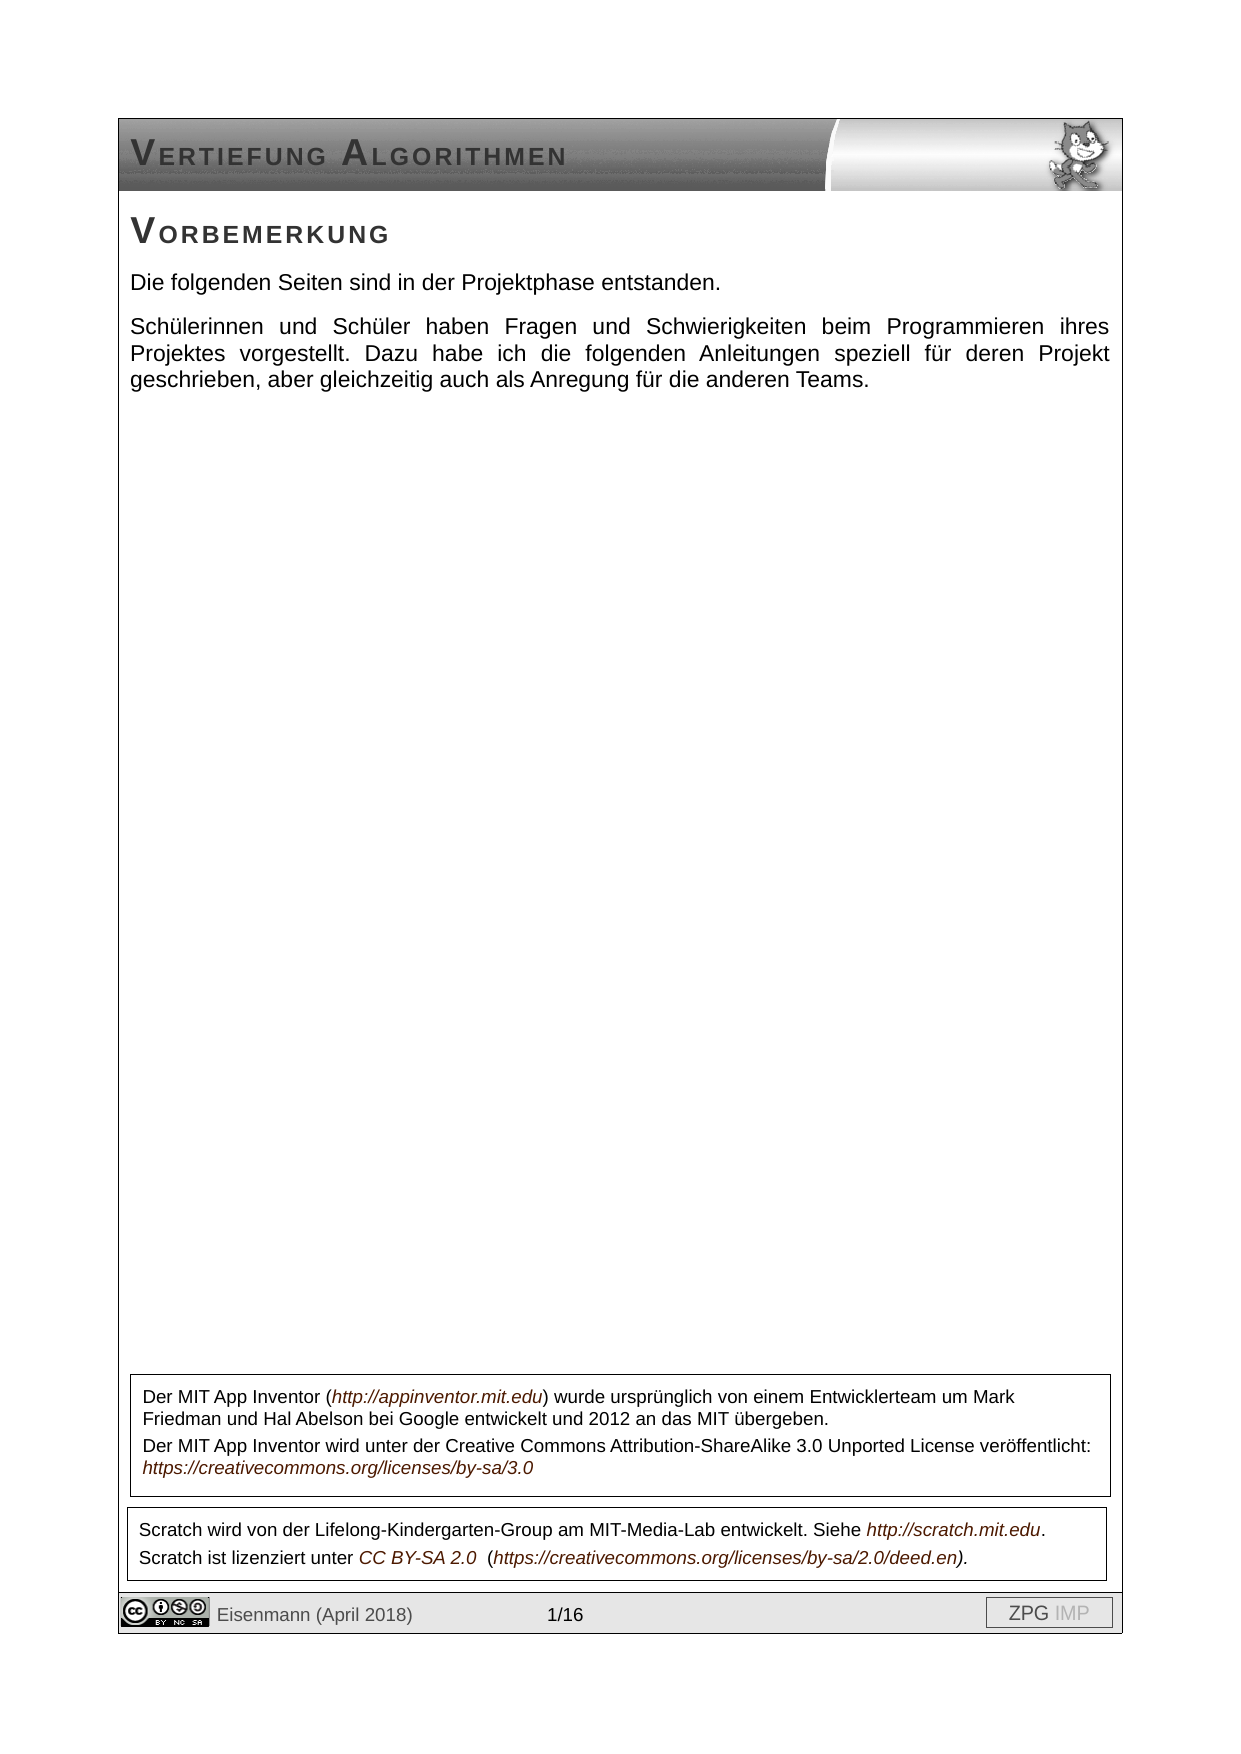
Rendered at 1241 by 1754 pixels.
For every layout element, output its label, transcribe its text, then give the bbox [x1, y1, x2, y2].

text Vorbemerkung [124, 208, 1122, 251]
text Schülerinnen und Schüler haben Fragen und Schwierigkeiten beim Programmieren ihres Projektes vorgestellt. Dazu habe ich die folgenden Anleitungen speziell für deren Projekt geschrieben, aber gleichzeitig auch als Anregung für die anderen Teams. [130, 313, 1110, 392]
picture [119, 119, 1122, 191]
picture [120, 1597, 210, 1627]
text Die folgenden Seiten sind in der Projektphase entstanden. [130, 269, 1110, 296]
